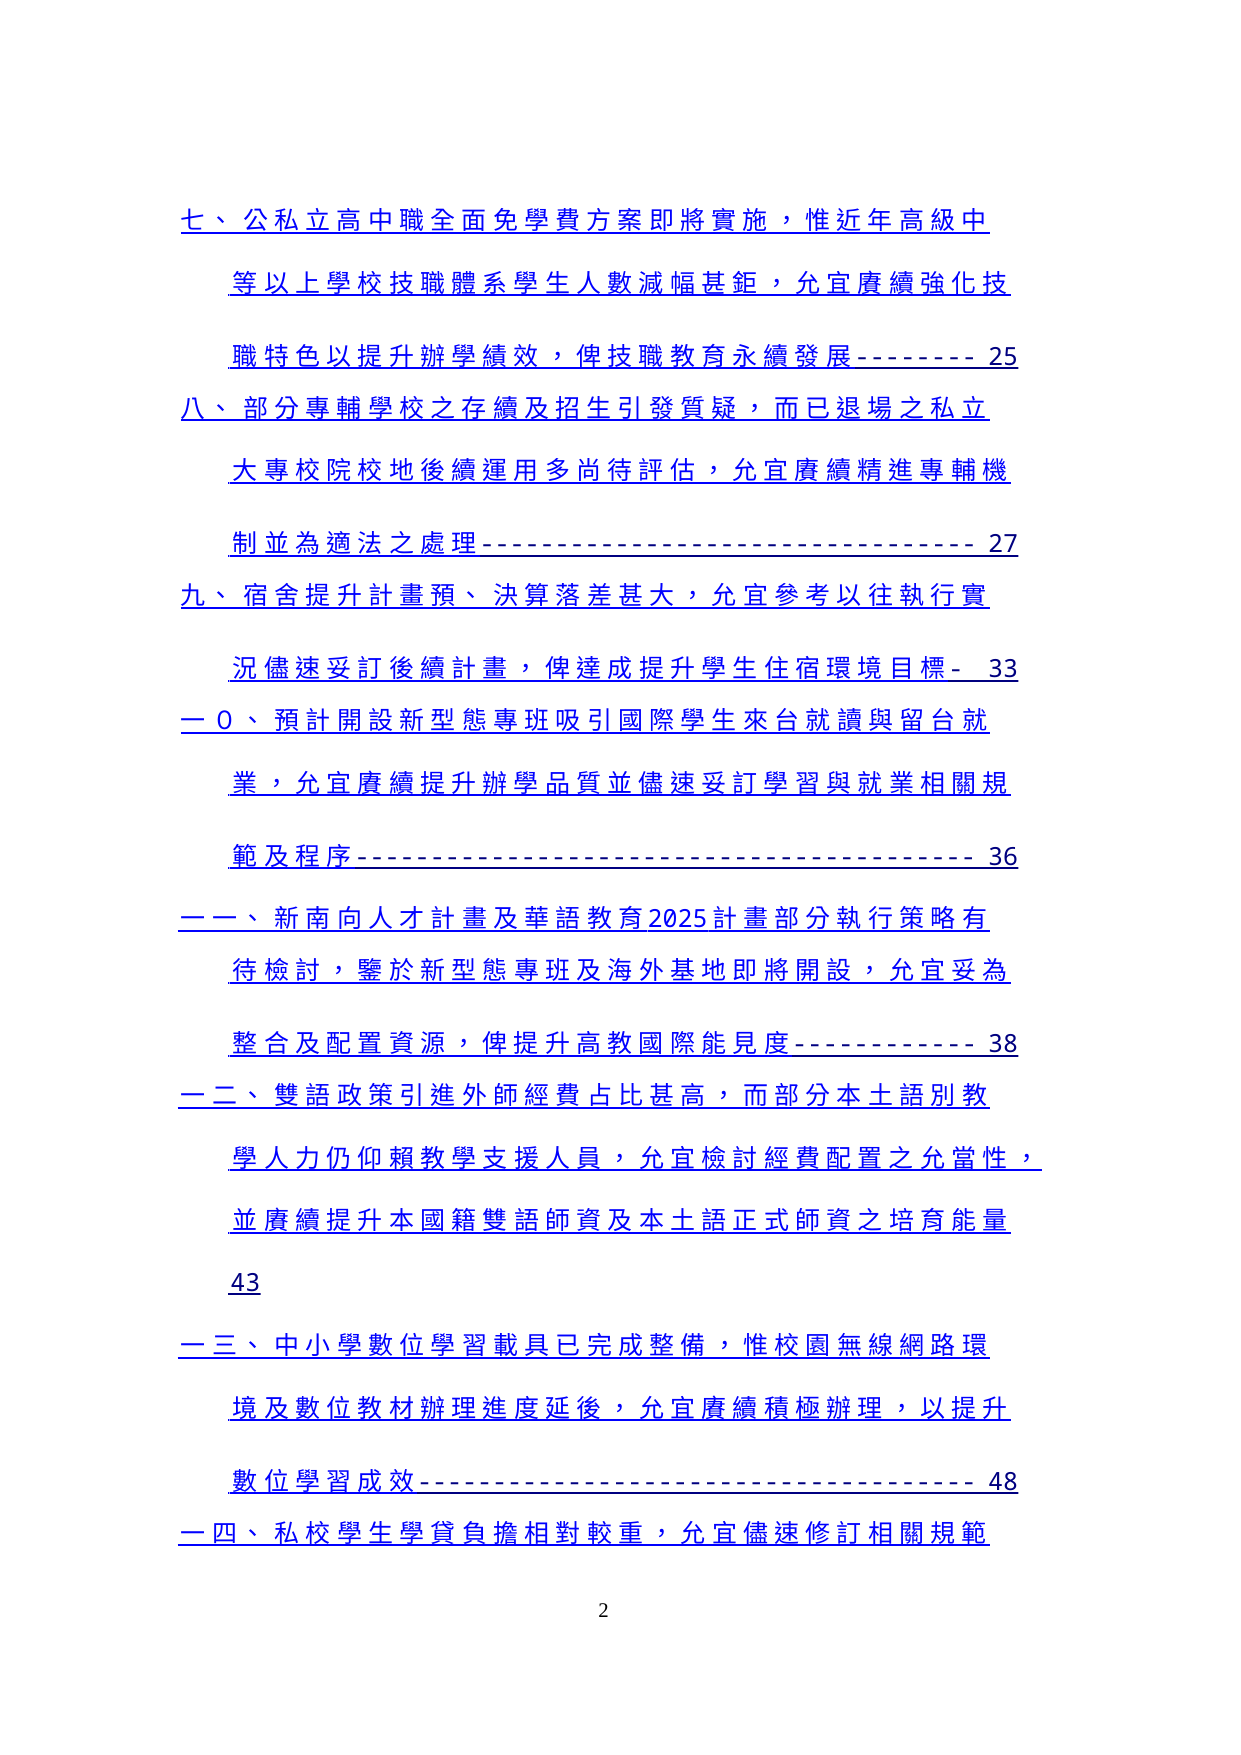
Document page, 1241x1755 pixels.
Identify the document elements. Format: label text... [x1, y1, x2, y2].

text 七、公私立高中職全面免學費方案即將實施，惟近年高級中等以上學校技職體系學生人數減幅甚鉅，允宜賡續強化技職特色以提升辦學績效，俾技職教育永續發展 25 [177, 177, 1018, 365]
text 一四、私校學生學貸負擔相對較重，允宜儘速修訂相關規範 [177, 1490, 1018, 1552]
text 一二、雙語政策引進外師經費占比甚高，而部分本土語別教學人力仍仰賴教學支援人員，允宜檢討經費配置之允當性，並賡續提升本國籍雙語師資及本土語正式師資之培育能量 43 [177, 1052, 1018, 1302]
text 九、宿舍提升計畫預、決算落差甚大，允宜參考以往執行實況儘速妥訂後續計畫，俾達成提升學生住宿環境目標 33 [177, 552, 1018, 677]
text 八、部分專輔學校之存續及招生引發質疑，而已退場之私立大專校院校地後續運用多尚待評估，允宜賡續精進專輔機制並為適法之處理 27 [177, 365, 1018, 552]
text 一一、新南向人才計畫及華語教育2025計畫部分執行策略有待檢討，鑒於新型態專班及海外基地即將開設，允宜妥為整合及配置資源，俾提升高教國際能見度 38 [177, 865, 1018, 1052]
text 一０、預計開設新型態專班吸引國際學生來台就讀與留台就業，允宜賡續提升辦學品質並儘速妥訂學習與就業相關規範及程序 36 [177, 677, 1018, 865]
text 一三、中小學數位學習載具已完成整備，惟校園無線網路環境及數位教材辦理進度延後，允宜賡續積極辦理，以提升數位學習成效 48 [177, 1302, 1018, 1490]
